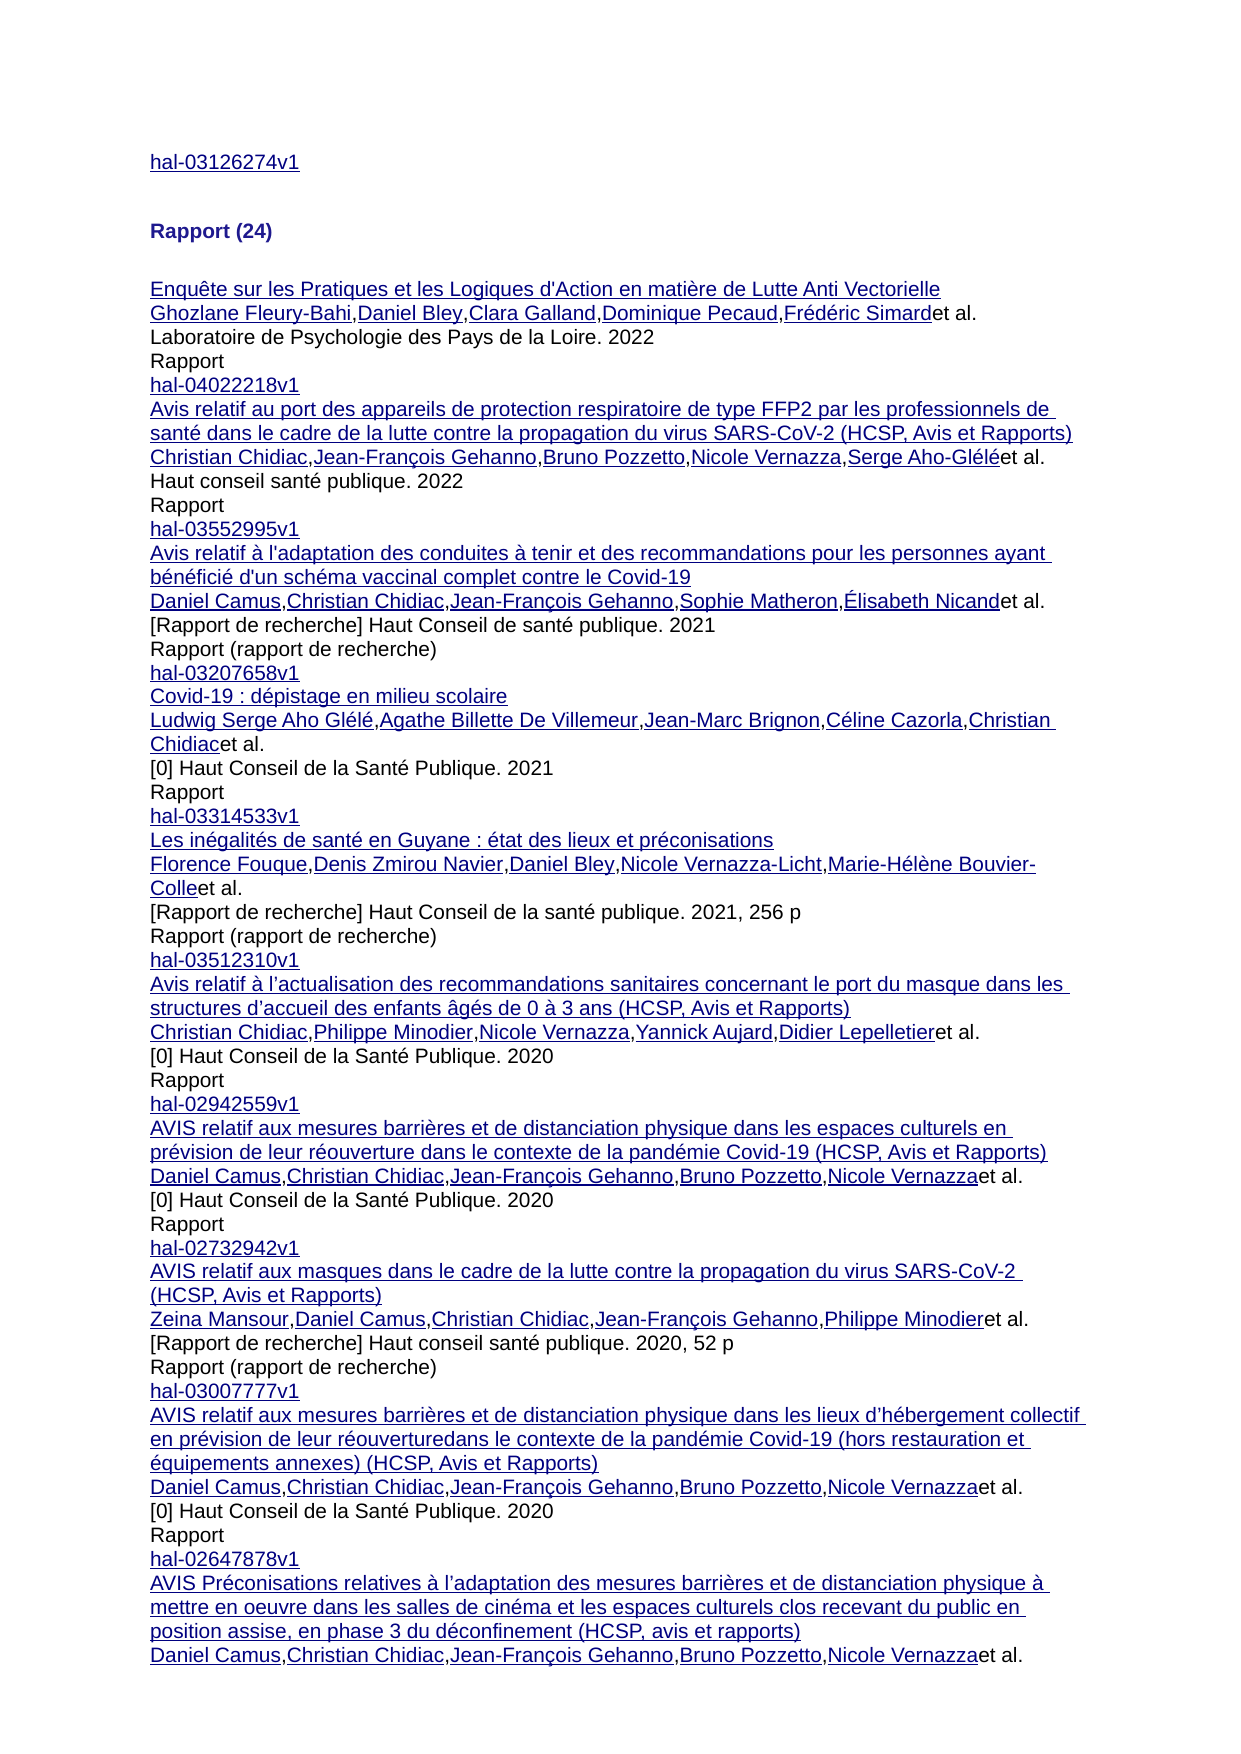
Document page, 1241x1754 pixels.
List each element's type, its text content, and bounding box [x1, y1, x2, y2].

table_header Enquête sur les Pratiques et les Logiques d'Action en matière de Lutte Anti Vectorielle Ghozlane Fleury-Bahi,Daniel Bley,Clara Galland,Dominique Pecaud,Frédéric Simardet al. Laboratoire de Psychologie des Pays de la Loire. 2022 Rapport hal-04022218v1 [150, 277, 1090, 397]
table_cell hal-03126274v1 [150, 150, 1090, 174]
table_cell AVIS Préconisations relatives à l’adaptation des mesures barrières et de distanciation physique à mettre en oeuvre dans les salles de cinéma et les espaces culturels clos recevant du public en position assise, en phase 3 du déconfinement (HCSP, avis et rapports) Daniel Camus,Christian Chidiac,Jean-François Gehanno,Bruno Pozzetto,Nicole Vernazzaet al. [150, 1571, 1090, 1667]
table_cell AVIS relatif aux masques dans le cadre de la lutte contre la propagation du virus SARS-CoV-2 (HCSP, Avis et Rapports) Zeina Mansour,Daniel Camus,Christian Chidiac,Jean-François Gehanno,Philippe Minodieret al. [Rapport de recherche] Haut conseil santé publique. 2020, 52 p Rapport (rapport de recherche) hal-03007777v1 [150, 1259, 1090, 1403]
table_cell Avis relatif à l’actualisation des recommandations sanitaires concernant le port du masque dans les structures d’accueil des enfants âgés de 0 à 3 ans (HCSP, Avis et Rapports) Christian Chidiac,Philippe Minodier,Nicole Vernazza,Yannick Aujard,Didier Lepelletieret al. [0] Haut Conseil de la Santé Publique. 2020 Rapport hal-02942559v1 [150, 972, 1090, 1116]
subtitle Rapport (24) [150, 219, 1090, 243]
table_cell Les inégalités de santé en Guyane : état des lieux et préconisations Florence Fouque,Denis Zmirou Navier,Daniel Bley,Nicole Vernazza-Licht,Marie-Hélène Bouvier-Colleet al. [Rapport de recherche] Haut Conseil de la santé publique. 2021, 256 p Rapport (rapport de recherche) hal-03512310v1 [150, 828, 1090, 972]
table_cell AVIS relatif aux mesures barrières et de distanciation physique dans les espaces culturels en prévision de leur réouverture dans le contexte de la pandémie Covid-19 (HCSP, Avis et Rapports) Daniel Camus,Christian Chidiac,Jean-François Gehanno,Bruno Pozzetto,Nicole Vernazzaet al. [0] Haut Conseil de la Santé Publique. 2020 Rapport hal-02732942v1 [150, 1116, 1090, 1259]
table_cell Covid-19 : dépistage en milieu scolaire Ludwig Serge Aho Glélé,Agathe Billette De Villemeur,Jean-Marc Brignon,Céline Cazorla,Christian Chidiacet al. [0] Haut Conseil de la Santé Publique. 2021 Rapport hal-03314533v1 [150, 684, 1090, 828]
table_cell Avis relatif au port des appareils de protection respiratoire de type FFP2 par les professionnels de santé dans le cadre de la lutte contre la propagation du virus SARS-CoV-2 (HCSP, Avis et Rapports) Christian Chidiac,Jean-François Gehanno,Bruno Pozzetto,Nicole Vernazza,Serge Aho-Gléléet al. Haut conseil santé publique. 2022 Rapport hal-03552995v1 [150, 397, 1090, 541]
table_cell Avis relatif à l'adaptation des conduites à tenir et des recommandations pour les personnes ayant bénéficié d'un schéma vaccinal complet contre le Covid-19 Daniel Camus,Christian Chidiac,Jean-François Gehanno,Sophie Matheron,Élisabeth Nicandet al. [Rapport de recherche] Haut Conseil de santé publique. 2021 Rapport (rapport de recherche) hal-03207658v1 [150, 541, 1090, 684]
table_cell AVIS relatif aux mesures barrières et de distanciation physique dans les lieux d’hébergement collectif en prévision de leur réouverturedans le contexte de la pandémie Covid-19 (hors restauration et équipements annexes) (HCSP, Avis et Rapports) Daniel Camus,Christian Chidiac,Jean-François Gehanno,Bruno Pozzetto,Nicole Vernazzaet al. [0] Haut Conseil de la Santé Publique. 2020 Rapport hal-02647878v1 [150, 1403, 1090, 1571]
